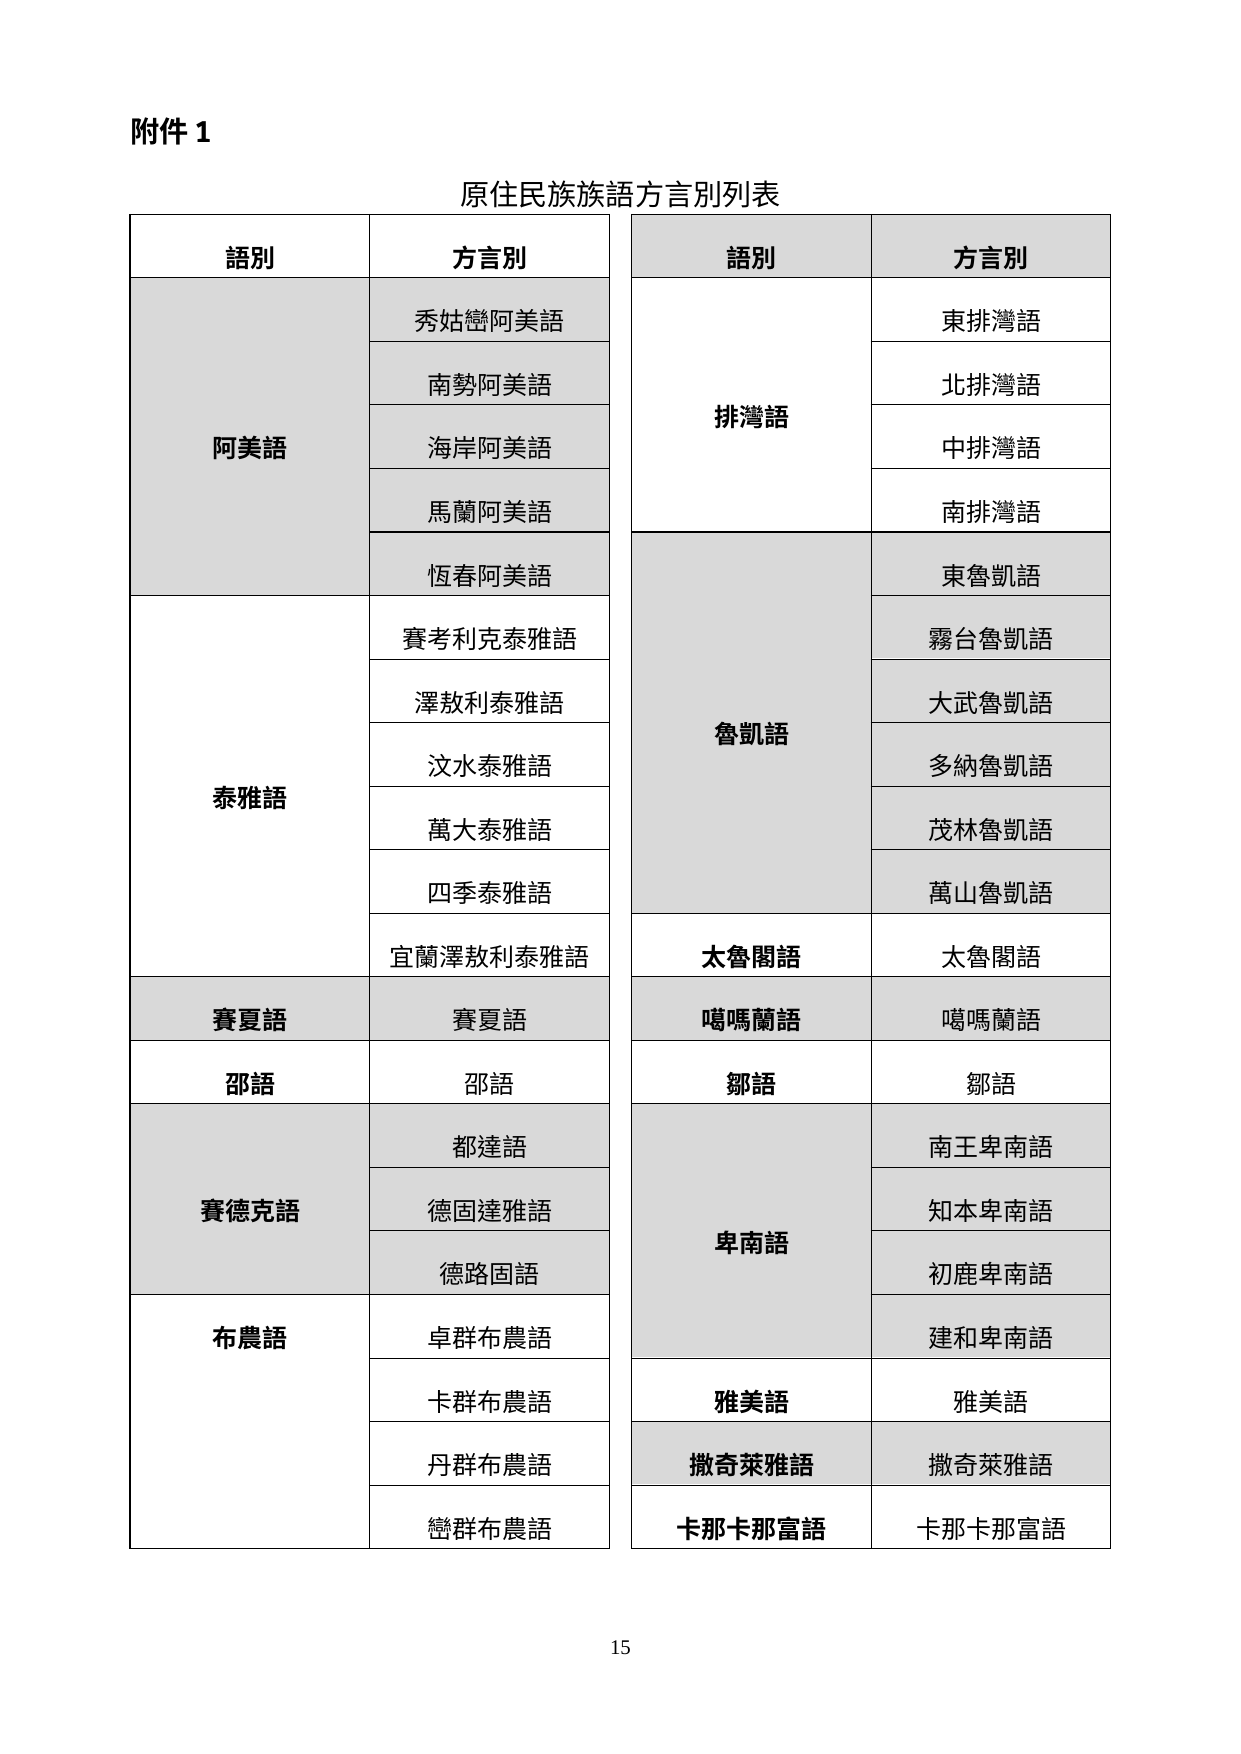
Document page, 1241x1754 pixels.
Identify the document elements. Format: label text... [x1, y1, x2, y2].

table_cell 南王卑南語 [872, 1104, 1110, 1167]
table_cell 宜蘭澤敖利泰雅語 [370, 914, 609, 976]
table_cell 都達語 [370, 1104, 609, 1167]
table_cell 卡那卡那富語 [872, 1486, 1110, 1548]
table_cell 賽夏語 [131, 977, 369, 1040]
table_cell [610, 913, 631, 976]
table_cell 德固達雅語 [370, 1168, 609, 1230]
table_cell [610, 468, 631, 531]
table_cell 賽德克語 [131, 1104, 369, 1294]
table_cell 雅美語 [872, 1359, 1110, 1421]
table_cell 卡那卡那富語 [632, 1486, 871, 1548]
table_cell 排灣語 [632, 278, 871, 531]
table_cell 馬蘭阿美語 [370, 469, 609, 531]
table_cell [610, 1358, 631, 1421]
table_cell 建和卑南語 [872, 1295, 1110, 1357]
table_cell 邵語 [370, 1041, 609, 1103]
text 附件1 [130, 89, 1110, 151]
table_cell 撒奇萊雅語 [872, 1422, 1110, 1484]
table_cell [610, 531, 631, 595]
table_header 語別 [131, 215, 369, 277]
table_cell 大武魯凱語 [872, 660, 1110, 722]
table_cell 中排灣語 [872, 405, 1110, 468]
table_cell 鄒語 [872, 1041, 1110, 1103]
table_cell [610, 1485, 631, 1548]
table_cell 賽夏語 [370, 977, 609, 1040]
table_header 方言別 [370, 215, 609, 277]
table_cell [610, 1230, 631, 1294]
table_cell [610, 976, 631, 1040]
table_cell 泰雅語 [131, 596, 369, 976]
table_cell [610, 1294, 631, 1357]
table_cell 阿美語 [131, 278, 369, 595]
table_cell 鄒語 [632, 1041, 871, 1103]
table_cell 東魯凱語 [872, 533, 1110, 595]
table_cell 多納魯凱語 [872, 723, 1110, 786]
table_cell 北排灣語 [872, 342, 1110, 404]
table_cell 東排灣語 [872, 278, 1110, 341]
text 原住民族族語方言別列表 [130, 151, 1110, 214]
table_cell 茂林魯凱語 [872, 787, 1110, 849]
table_cell 萬大泰雅語 [370, 787, 609, 849]
table_cell 四季泰雅語 [370, 850, 609, 913]
table_cell [610, 277, 631, 341]
table_cell 霧台魯凱語 [872, 596, 1110, 658]
table_cell [610, 659, 631, 722]
table_cell 知本卑南語 [872, 1168, 1110, 1230]
table_cell [610, 849, 631, 913]
table_cell 邵語 [131, 1041, 369, 1103]
table_cell 丹群布農語 [370, 1422, 609, 1484]
table_cell 汶水泰雅語 [370, 723, 609, 786]
table_cell [610, 404, 631, 468]
table_cell 巒群布農語 [370, 1486, 609, 1548]
table_cell 秀姑巒阿美語 [370, 278, 609, 341]
table_header 語別 [632, 215, 871, 277]
table_cell 雅美語 [632, 1359, 871, 1421]
table_cell 海岸阿美語 [370, 405, 609, 468]
table_cell [610, 1167, 631, 1230]
table_cell [610, 786, 631, 849]
table_cell 恆春阿美語 [370, 533, 609, 595]
table_cell [610, 595, 631, 658]
table_cell 賽考利克泰雅語 [370, 596, 609, 658]
table_header 方言別 [872, 215, 1110, 277]
table_header [610, 214, 631, 277]
table_cell [610, 341, 631, 404]
table_cell [610, 1421, 631, 1484]
table_cell 卑南語 [632, 1104, 871, 1357]
table_cell [610, 722, 631, 786]
table_cell 德路固語 [370, 1231, 609, 1294]
table_cell 初鹿卑南語 [872, 1231, 1110, 1294]
table_cell [610, 1040, 631, 1103]
table_cell 噶嗎蘭語 [632, 977, 871, 1040]
table_cell 南排灣語 [872, 469, 1110, 531]
table_cell 南勢阿美語 [370, 342, 609, 404]
table_cell 卓群布農語 [370, 1295, 609, 1357]
table_cell 澤敖利泰雅語 [370, 660, 609, 722]
table_cell 撒奇萊雅語 [632, 1422, 871, 1484]
table_cell 布農語 [131, 1295, 369, 1548]
table_cell 卡群布農語 [370, 1359, 609, 1421]
table_cell 萬山魯凱語 [872, 850, 1110, 913]
table_cell 太魯閣語 [872, 914, 1110, 976]
table_cell 太魯閣語 [632, 914, 871, 976]
table_cell [610, 1103, 631, 1167]
table_cell 噶嗎蘭語 [872, 977, 1110, 1040]
table_cell 魯凱語 [632, 533, 871, 913]
